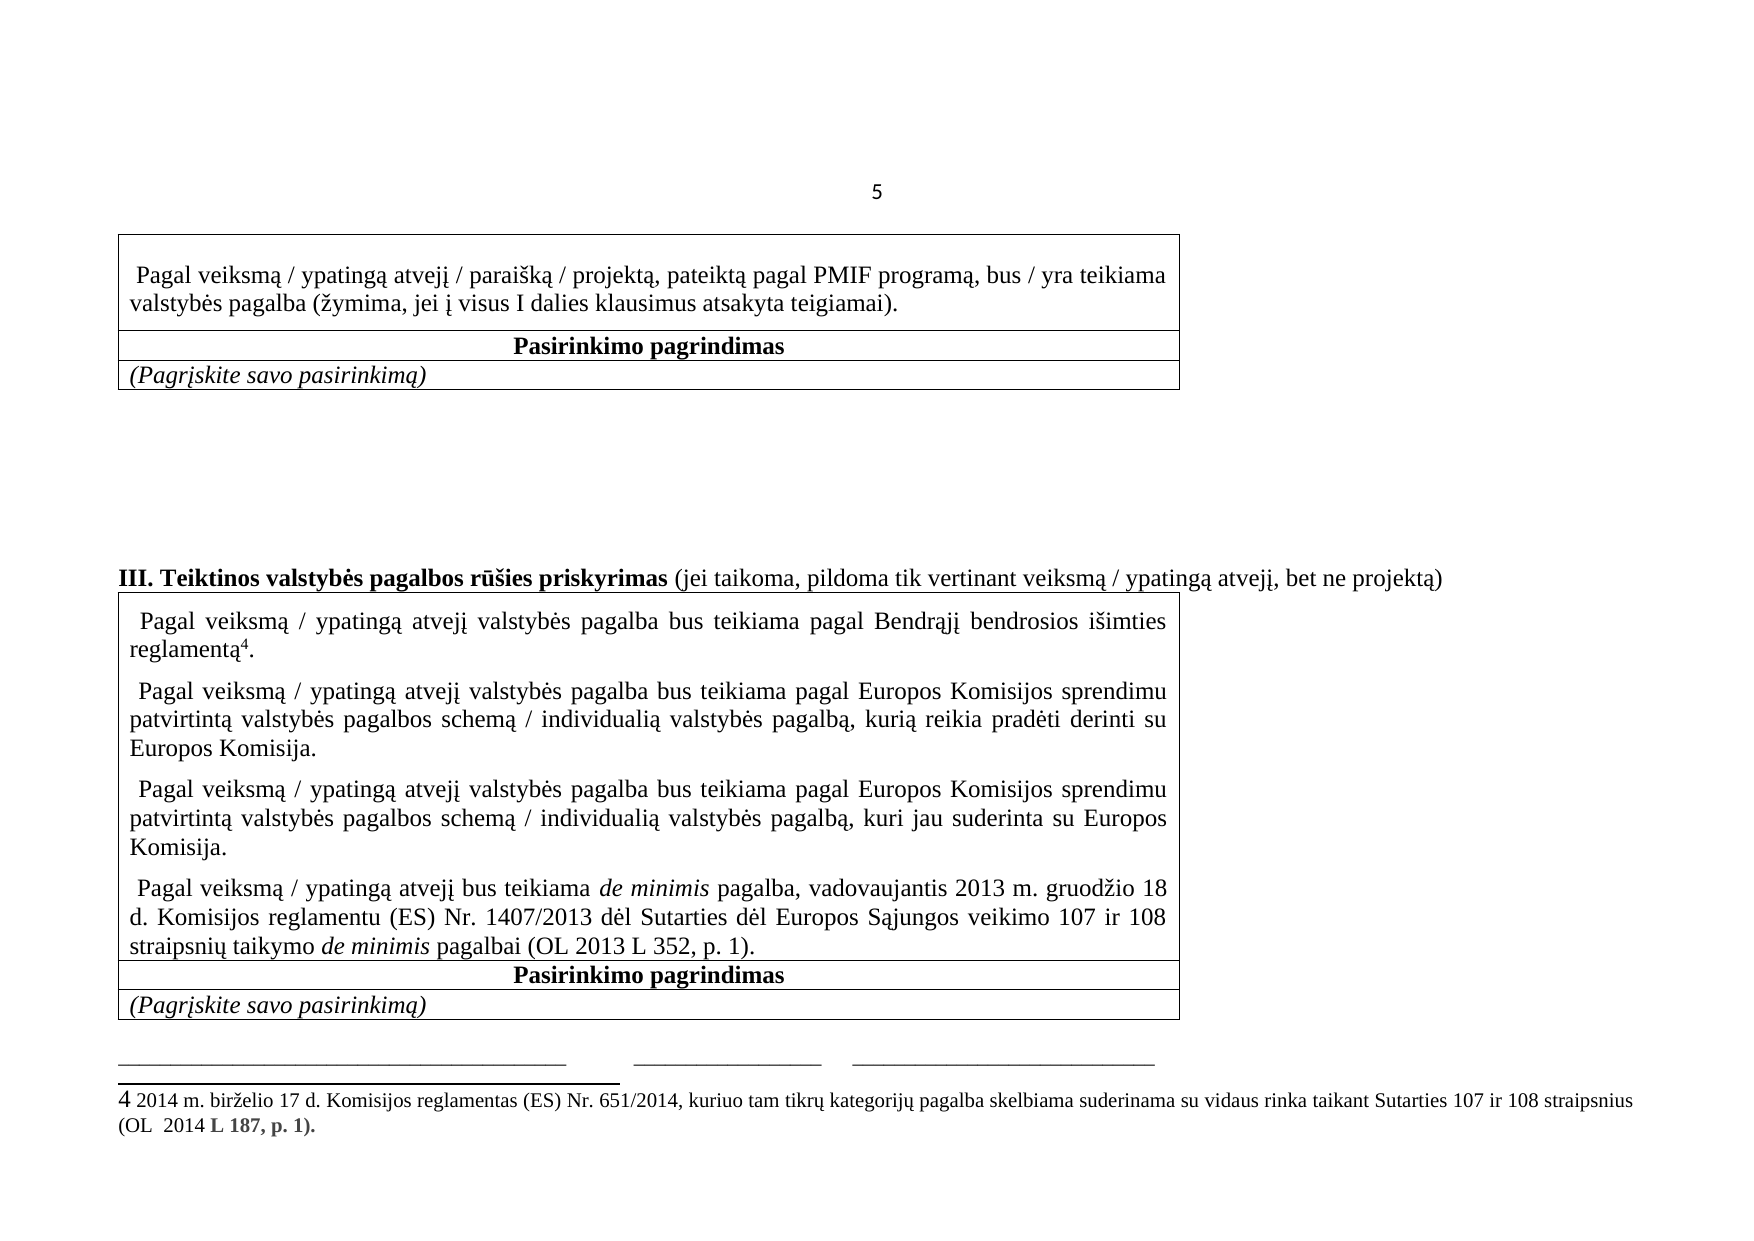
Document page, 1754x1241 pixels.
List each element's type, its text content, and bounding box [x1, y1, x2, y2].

text III. Teiktinos valstybės pagalbos rūšies priskyrimas (jei taikoma, pildoma tik vertinant veiksmą / ypatingą atvejį, bet ne projektą) [118, 563, 1636, 592]
table_header Pagal veiksmą / ypatingą atvejį / paraišką / projektą, pateiktą pagal PMIF programą, bus / yra teikiama valstybės pagalba (žymima, jei į visus I dalies klausimus atsakyta teigiamai). [119, 235, 1179, 330]
table_header Pagal veiksmą / ypatingą atvejį valstybės pagalba bus teikiama pagal Bendrąjį bendrosios išimties reglamentą. Pagal veiksmą / ypatingą atvejį valstybės pagalba bus teikiama pagal Europos Komisijos sprendimu patvirtintą valstybės pagalbos schemą / individualią valstybės pagalbą, kurią reikia pradėti derinti su Europos Komisija. Pagal veiksmą / ypatingą atvejį valstybės pagalba bus teikiama pagal Europos Komisijos sprendimu patvirtintą valstybės pagalbos schemą / individualią valstybės pagalbą, kuri jau suderinta su Europos Komisija. Pagal veiksmą / ypatingą atvejį bus teikiama de minimis pagalba, vadovaujantis 2013 m. gruodžio 18 d. Komisijos reglamentu (ES) Nr. 1407/2013 dėl Sutarties dėl Europos Sąjungos veikimo 107 ir 108 straipsnių taikymo de minimis pagalbai (OL 2013 L 352, p. 1). [119, 593, 1179, 959]
table_cell (Pagrįskite savo pasirinkimą) [119, 990, 1179, 1019]
table_cell Pasirinkimo pagrindimas [119, 961, 1179, 989]
table_cell (Pagrįskite savo pasirinkimą) [119, 361, 1179, 389]
text ___________________________________________ __________________ _____________________________ [118, 1044, 1636, 1068]
table_cell Pasirinkimo pagrindimas [119, 331, 1179, 359]
